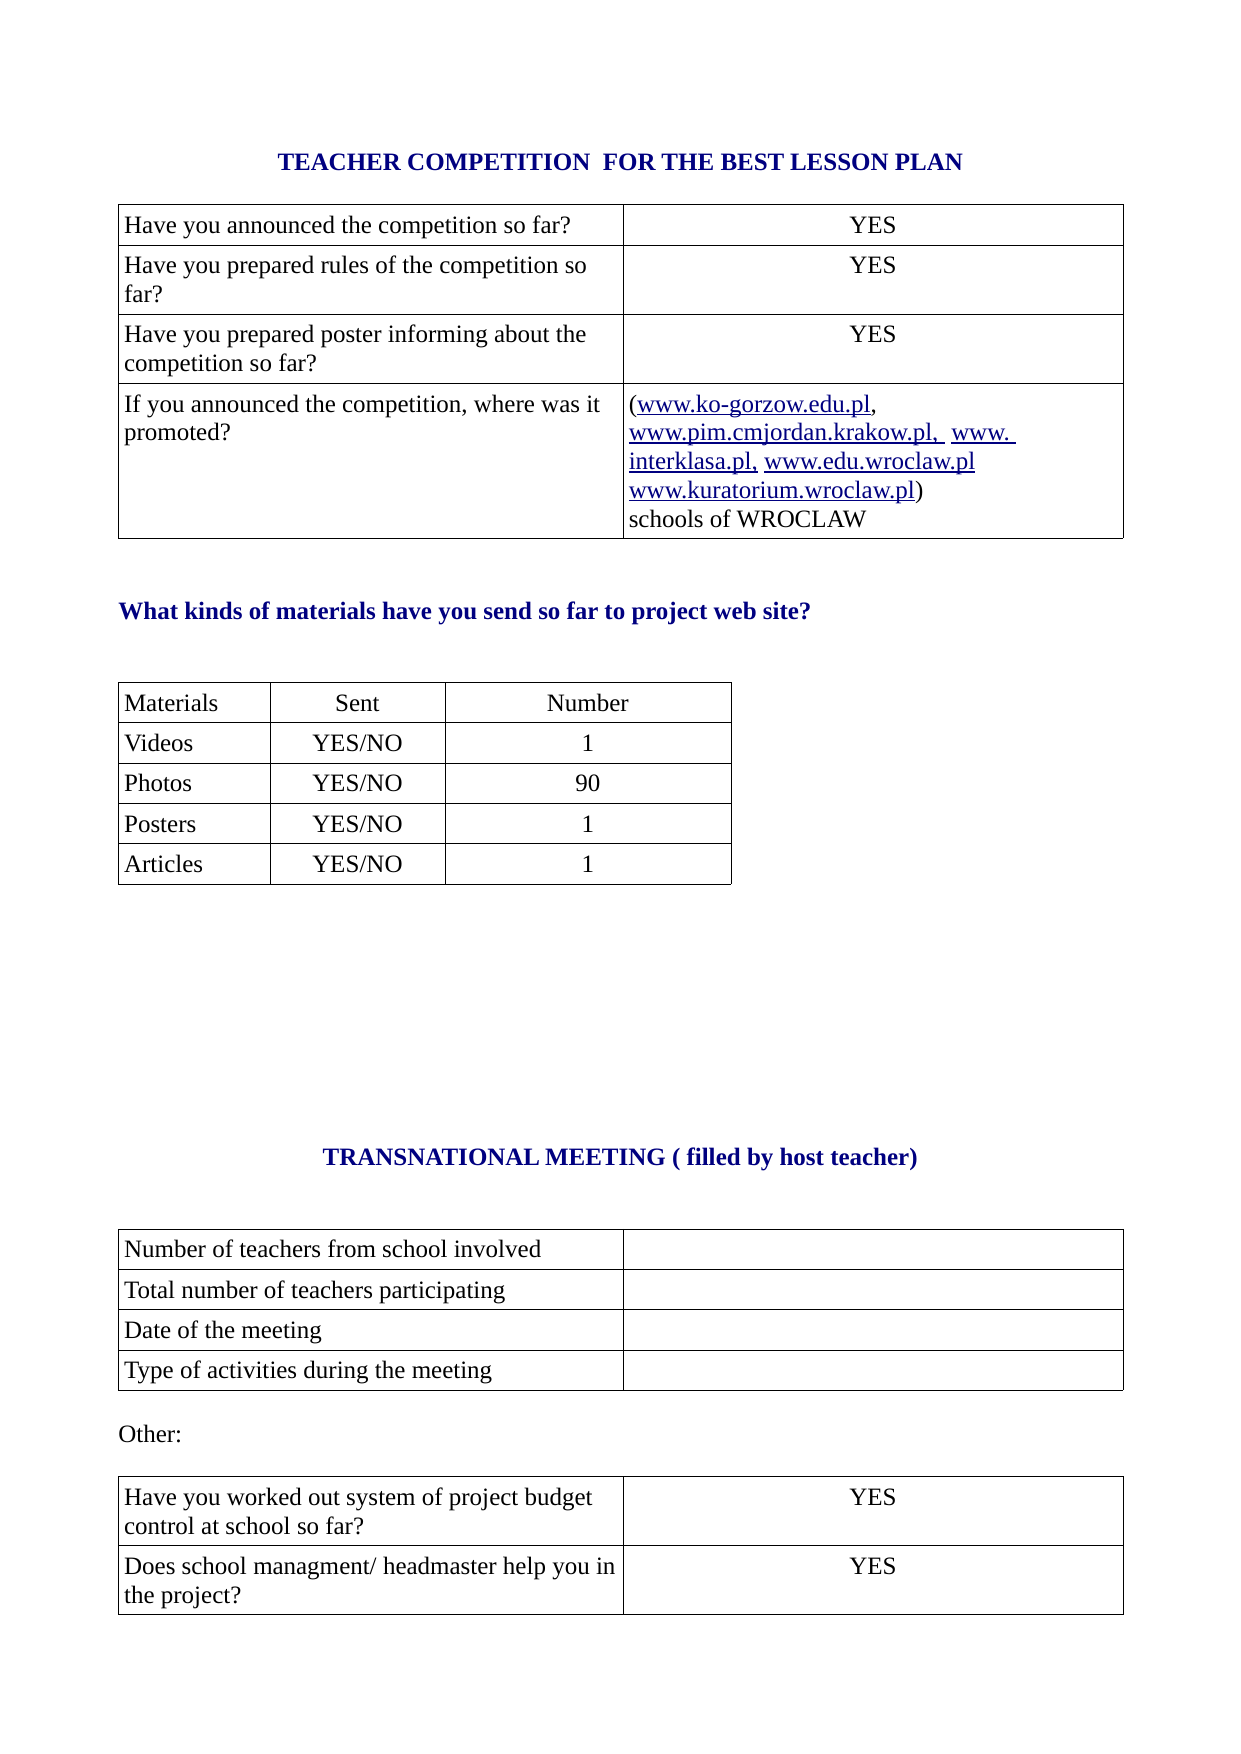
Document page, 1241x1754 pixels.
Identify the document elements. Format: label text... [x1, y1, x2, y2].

table_cell Date of the meeting [119, 1310, 623, 1349]
table_cell Does school managment/ headmaster help you in the project? [119, 1546, 623, 1614]
table_cell Posters [119, 804, 270, 843]
table_header Number [446, 683, 731, 722]
table_cell Have you prepared rules of the competition so far? [119, 246, 623, 314]
table_header [624, 1230, 1123, 1269]
table_cell Articles [119, 844, 270, 883]
table_header Number of teachers from school involved [119, 1230, 623, 1269]
text TEACHER COMPETITION FOR THE BEST LESSON PLAN [118, 147, 1122, 176]
table_cell 1 [446, 804, 731, 843]
table_cell Type of activities during the meeting [119, 1351, 623, 1390]
table_cell YES/NO [271, 723, 445, 763]
table_cell YES/NO [271, 764, 445, 803]
table_cell Have you prepared poster informing about the competition so far? [119, 315, 623, 383]
table_cell YES/NO [271, 844, 445, 883]
table_cell Total number of teachers participating [119, 1270, 623, 1309]
table_cell YES [624, 1546, 1123, 1614]
table_header YES [624, 1477, 1123, 1545]
table_header Have you announced the competition so far? [119, 205, 623, 245]
table_header Materials [119, 683, 270, 722]
table_cell YES/NO [271, 804, 445, 843]
table_cell Photos [119, 764, 270, 803]
table_header YES [624, 205, 1123, 245]
table_cell If you announced the competition, where was it promoted? [119, 384, 623, 538]
table_cell YES [624, 315, 1123, 383]
table_cell 1 [446, 844, 731, 883]
table_cell (www.ko-gorzow.edu.pl, www.pim.cmjordan.krakow.pl, www. interklasa.pl, www.edu.wroclaw.pl www.kuratorium.wroclaw.pl) schools of WROCLAW [624, 384, 1123, 538]
table_cell 1 [446, 723, 731, 763]
table_cell Videos [119, 723, 270, 763]
table_header Have you worked out system of project budget control at school so far? [119, 1477, 623, 1545]
table_cell 90 [446, 764, 731, 803]
table_header Sent [271, 683, 445, 722]
table_cell YES [624, 246, 1123, 314]
text What kinds of materials have you send so far to project web site? [118, 596, 1122, 624]
table_cell [624, 1270, 1123, 1309]
text TRANSNATIONAL MEETING ( filled by host teacher) [118, 1142, 1122, 1171]
table_cell [624, 1310, 1123, 1349]
text Other: [118, 1419, 1122, 1447]
table_cell [624, 1351, 1123, 1390]
